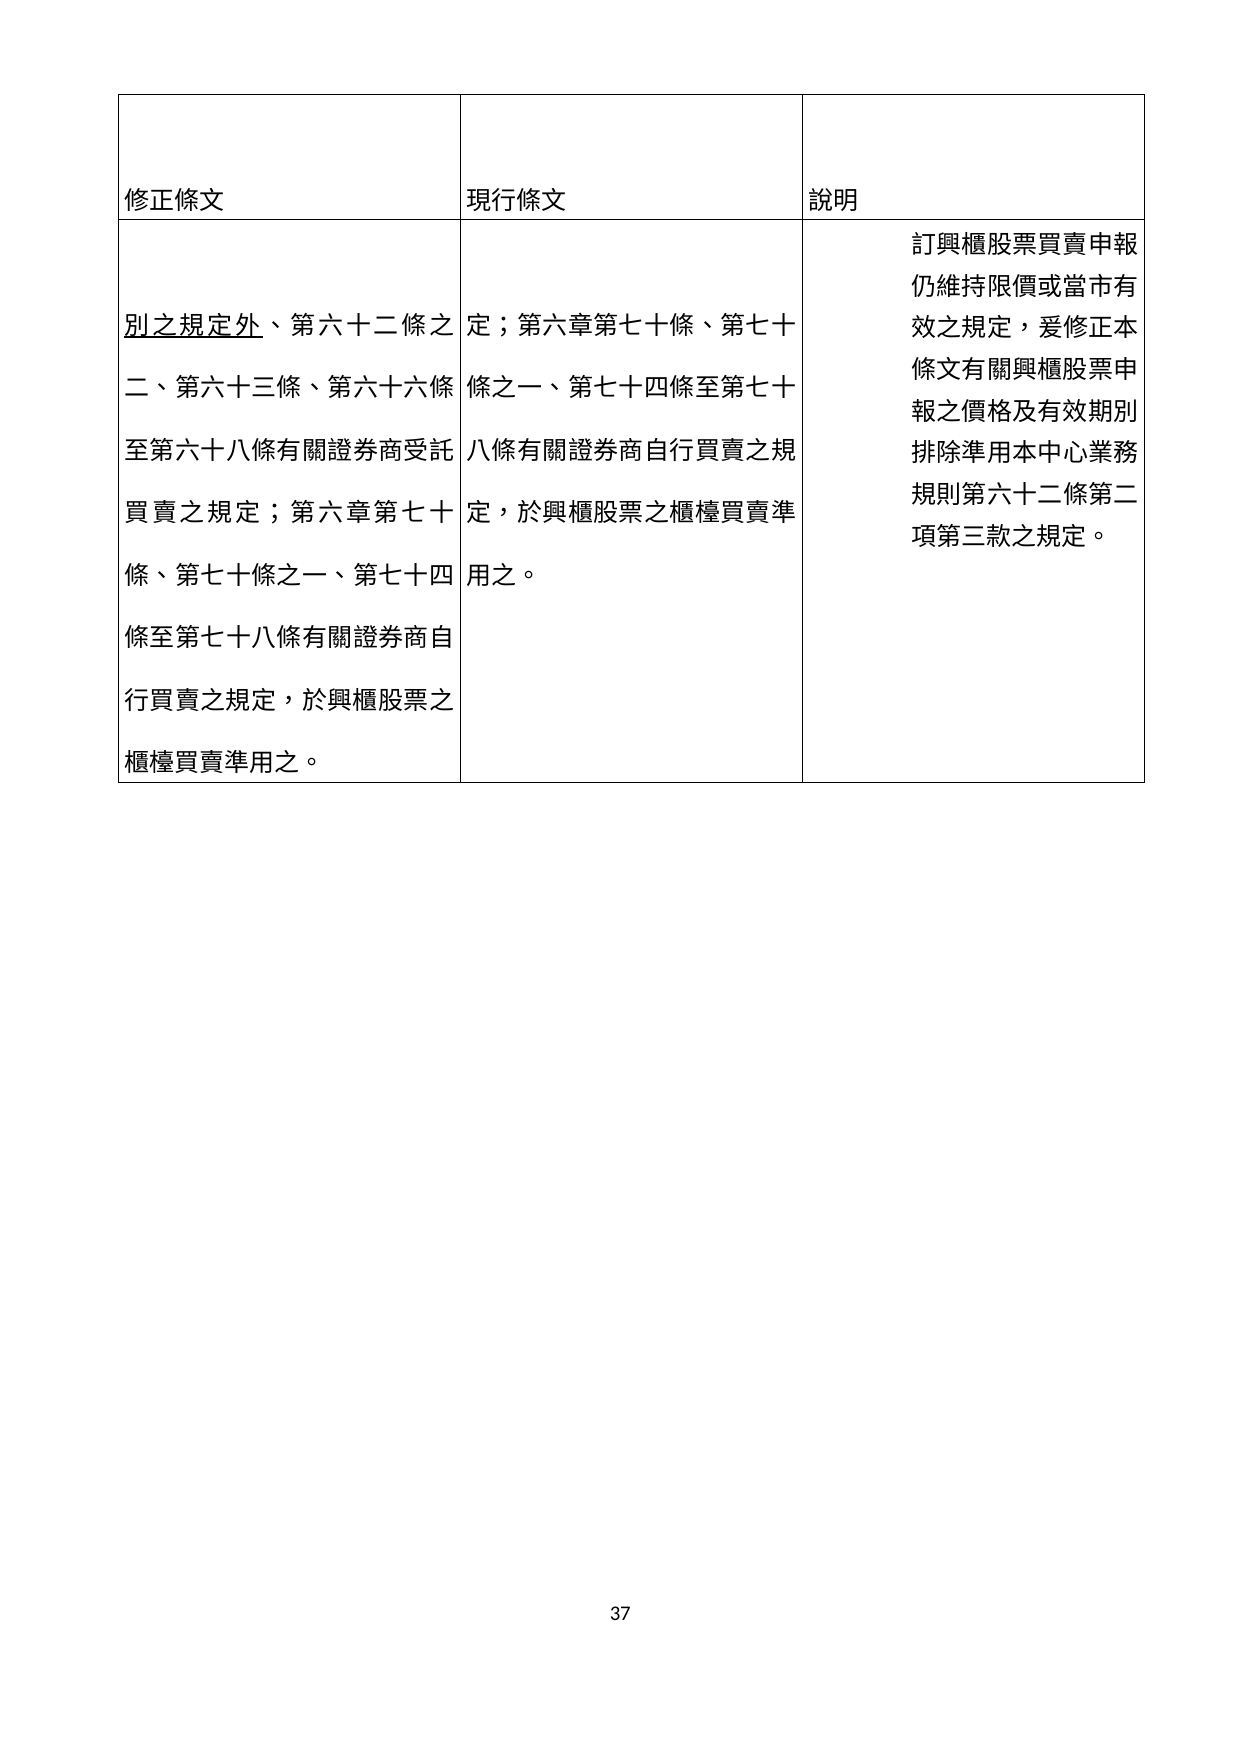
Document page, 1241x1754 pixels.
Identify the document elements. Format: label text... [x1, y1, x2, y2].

table_cell 別之規定外、第六十二條之二、第六十三條、第六十六條至第六十八條有關證券商受託買賣之規定；第六章第七十條、第七十條之一、第七十四條至第七十八條有關證券商自行買賣之規定，於興櫃股票之櫃檯買賣準用之。 [119, 220, 460, 782]
table_header 現行條文 [461, 95, 802, 219]
table_cell 訂興櫃股票買賣申報仍維持限價或當市有效之規定，爰修正本條文有關興櫃股票申報之價格及有效期別排除準用本中心業務規則第六十二條第二項第三款之規定。 [803, 220, 1144, 782]
table_header 說明 [803, 95, 1144, 219]
table_cell 定；第六章第七十條、第七十條之一、第七十四條至第七十八條有關證券商自行買賣之規定，於興櫃股票之櫃檯買賣準用之。 [461, 220, 802, 782]
table_header 修正條文 [119, 95, 460, 219]
